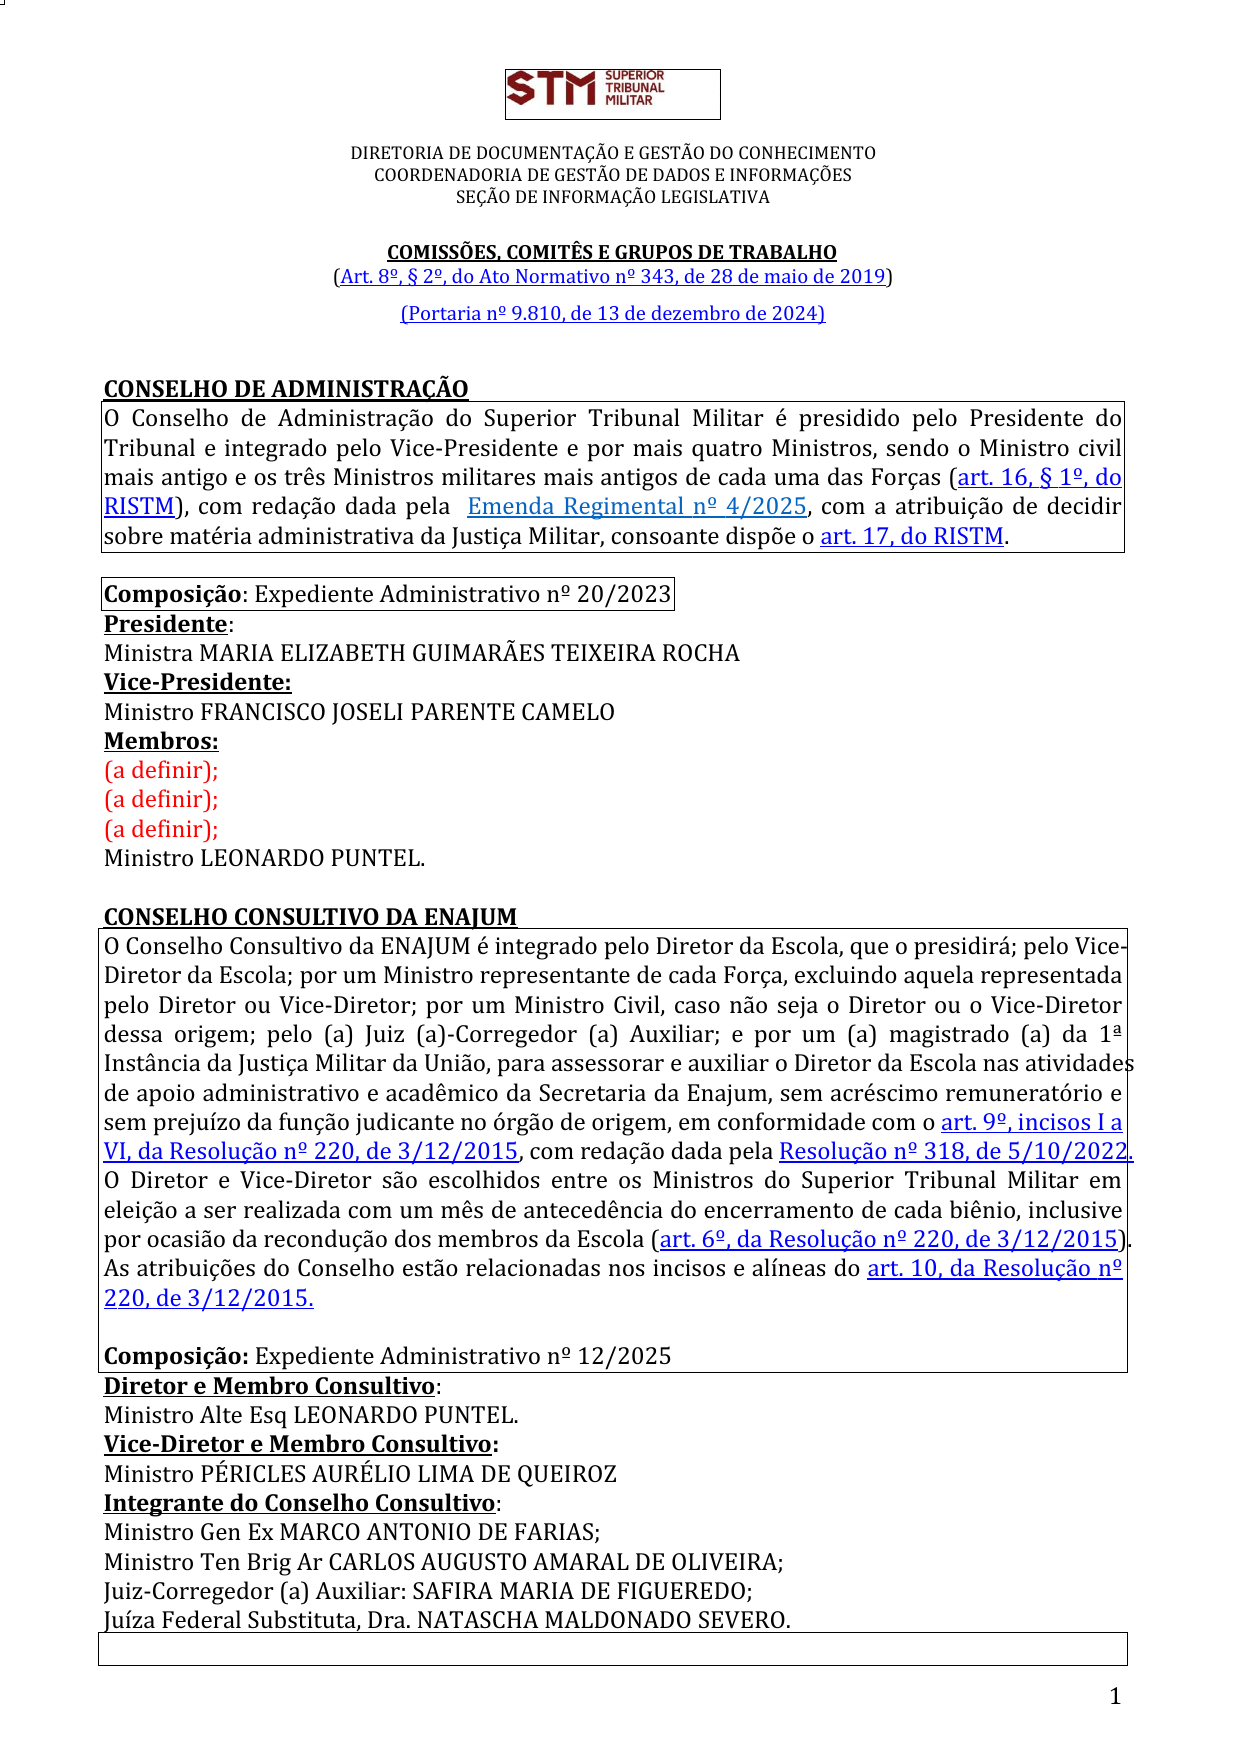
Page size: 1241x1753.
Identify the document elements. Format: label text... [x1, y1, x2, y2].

text Ministra MARIA ELIZABETH GUIMARÃES TEIXEIRA ROCHA [103, 638, 765, 667]
text CONSELHO DE ADMINISTRAÇÃO [103, 374, 496, 403]
text Diretor da Escola; por um Ministro representante de cada Força, excluindo aquela representada [103, 960, 1147, 989]
picture [99, 1633, 1127, 1665]
text Membros: [103, 726, 765, 755]
text Ministro Ten Brig Ar CARLOS AUGUSTO AMARAL DE OLIVEIRA; [103, 1547, 816, 1576]
text por ocasião da recondução dos membros da Escola (art. 6º, da Resolução nº 220, de 3/12/2015). [103, 1224, 1147, 1253]
text (Art. 8º, § 2º, do Ato Normativo nº 343, de 28 de maio de 2019) [332, 264, 918, 288]
text Instância da Justiça Militar da União, para assessorar e auxiliar o Diretor da Escola nas atividades [103, 1048, 1147, 1078]
text eleição a ser realizada com um mês de antecedência do encerramento de cada biênio, inclusive [103, 1195, 1147, 1224]
text O Diretor e Vice-Diretor são escolhidos entre os Ministros do Superior Tribunal Militar em [103, 1166, 1147, 1195]
text O Conselho de Administração do Superior Tribunal Militar é presidido pelo Presidente do [103, 403, 1147, 433]
text 20, de 3/12/2015. [117, 1283, 339, 1312]
text (a definir); [103, 755, 765, 784]
text Presidente: [103, 609, 765, 638]
text (Portaria nº 9.810, de 13 de dezembro de 2024) [400, 301, 851, 325]
text de apoio administrativo e acadêmico da Secretaria da Enajum, sem acréscimo remuneratório e [103, 1078, 1147, 1107]
picture [99, 929, 1127, 1372]
text COORDENADORIA DE GESTÃO DE DADOS E INFORMAÇÕES [374, 164, 900, 186]
text O Conselho Consultivo da ENAJUM é integrado pelo Diretor da Escola, que o presidirá; pelo Vice- [103, 931, 1147, 960]
text Diretor e Membro Consultivo: [103, 1371, 816, 1400]
text (a definir); [103, 784, 765, 814]
text Juíza Federal Substituta, Dra. NATASCHA MALDONADO SEVERO. [103, 1605, 816, 1634]
picture [102, 578, 674, 610]
text SEÇÃO DE INFORMAÇÃO LEGISLATIVA [456, 186, 900, 208]
picture [102, 402, 1124, 552]
text Vice-Diretor e Membro Consultivo: [103, 1429, 816, 1459]
text Ministro Alte Esq LEONARDO PUNTEL. [103, 1400, 816, 1429]
picture [506, 70, 720, 119]
text Composição: Expediente Administrativo nº 12/2025 [103, 1341, 816, 1371]
text Ministro PÉRICLES AURÉLIO LIMA DE QUEIROZ [103, 1459, 816, 1488]
text CONSELHO CONSULTIVO DA ENAJUM [103, 902, 548, 931]
text 2 [103, 1283, 117, 1308]
text Tribunal e integrado pelo Vice-Presidente e por mais quatro Ministros, sendo o Ministro civil [103, 433, 1147, 462]
text As atribuições do Conselho estão relacionadas nos incisos e alíneas do art. 10, da Resolução nº [103, 1253, 1147, 1283]
text dessa origem; pelo (a) Juiz (a)-Corregedor (a) Auxiliar; e por um (a) magistrado (a) da 1ª [103, 1019, 1147, 1048]
text RISTM), com redação dada pela Emenda Regimental nº 4/2025, com a atribuição de decidir [103, 491, 1147, 521]
text Vice-Presidente: [103, 667, 765, 697]
text Ministro LEONARDO PUNTEL. [103, 843, 451, 872]
text VI, da Resolução nº 220, de 3/12/2015, com redação dada pela Resolução nº 318, de 5/10/2022. [103, 1136, 1147, 1166]
text (a definir); [103, 814, 451, 843]
text Integrante do Conselho Consultivo: [103, 1488, 816, 1517]
text sobre matéria administrativa da Justiça Militar, consoante dispõe o art. 17, do RISTM. [103, 521, 1147, 550]
text pelo Diretor ou Vice-Diretor; por um Ministro Civil, caso não seja o Diretor ou o Vice-Diretor [103, 990, 1147, 1019]
text Juiz-Corregedor (a) Auxiliar: SAFIRA MARIA DE FIGUEREDO; [103, 1576, 816, 1605]
text mais antigo e os três Ministros militares mais antigos de cada uma das Forças (art. 16, § 1º, do [103, 462, 1147, 491]
text sem prejuízo da função judicante no órgão de origem, em conformidade com o art. 9º, incisos I a [103, 1107, 1147, 1136]
text Ministro FRANCISCO JOSELI PARENTE CAMELO [103, 697, 765, 726]
text 1 [1108, 1681, 1147, 1710]
text Composição: Expediente Administrativo nº 20/2023 [103, 579, 765, 609]
text Ministro Gen Ex MARCO ANTONIO DE FARIAS; [103, 1517, 816, 1547]
text DIRETORIA DE DOCUMENTAÇÃO E GESTÃO DO CONHECIMENTO [350, 142, 900, 164]
text COMISSÕES, COMITÊS E GRUPOS DE TRABALHO [387, 239, 918, 264]
